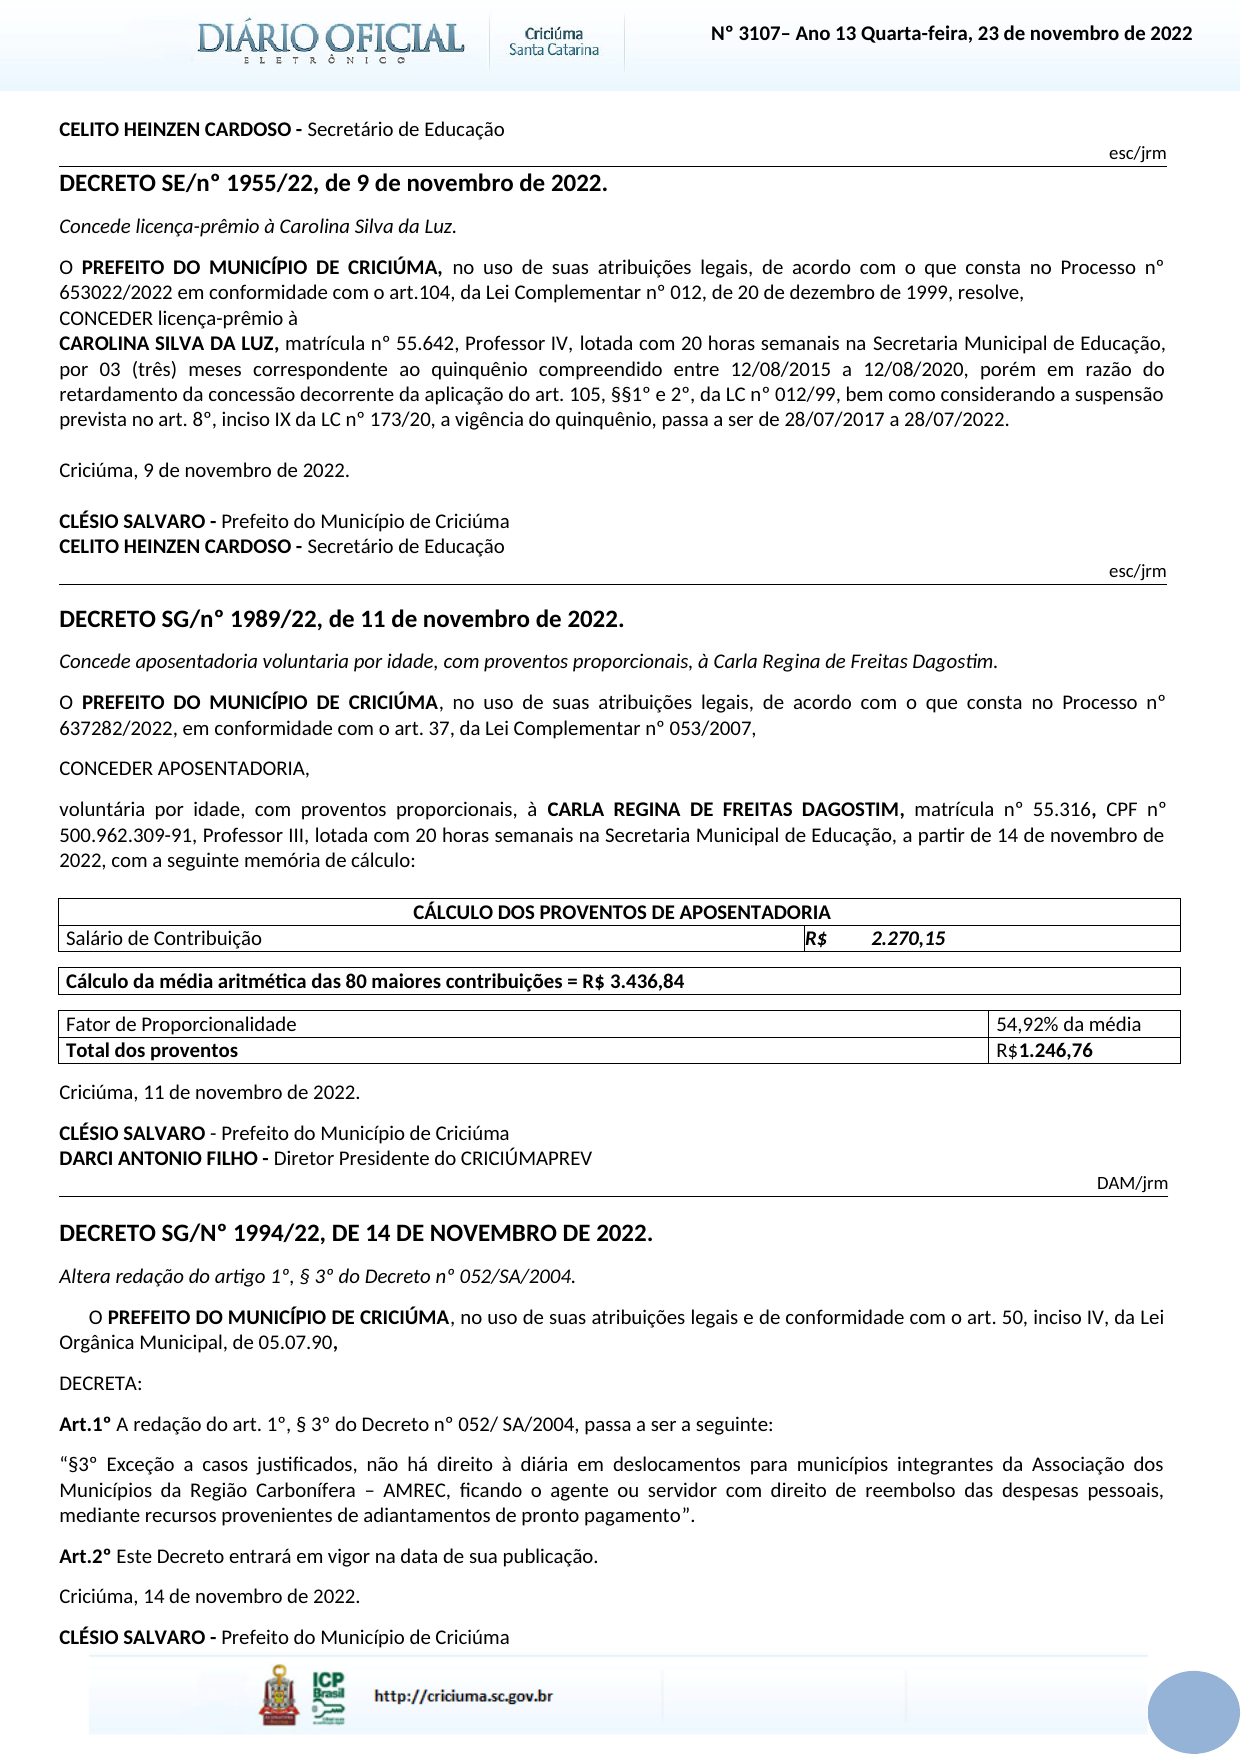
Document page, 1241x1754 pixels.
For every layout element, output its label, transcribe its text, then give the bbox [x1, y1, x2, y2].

text O PREFEITO DO MUNICÍPIO DE CRICIÚMA, no uso de suas atribuições legais, de acordo com o que consta no Processo nº 653022/2022 em conformidade com o art.104, da Lei Complementar nº 012, de 20 de dezembro de 1999, resolve, [59, 254, 1167, 305]
text DECRETO SG/Nº 1994/22, DE 14 DE NOVEMBRO DE 2022. [59, 1217, 1167, 1248]
text Art.1º A redação do art. 1º, § 3º do Decreto nº 052/ SA/2004, passa a ser a seguinte: [59, 1411, 1167, 1436]
table_cell 2.270,15 [864, 926, 1180, 951]
table_header CÁLCULO DOS PROVENTOS DE APOSENTADORIA [59, 899, 1180, 924]
text Art.2º Este Decreto entrará em vigor na data de sua publicação. [59, 1543, 1167, 1568]
text esc/jrm [59, 559, 1167, 584]
table_cell 1.246,76 [1019, 1038, 1180, 1063]
text Concede licença-prêmio à Carolina Silva da Luz. [59, 213, 1167, 239]
text CLÉSIO SALVARO - Prefeito do Município de Criciúma [59, 508, 1167, 534]
text CELITO HEINZEN CARDOSO - Secretário de Educação [59, 534, 1167, 559]
text DECRETO SE/nº 1955/22, de 9 de novembro de 2022. [59, 167, 1167, 198]
text CONCEDER APOSENTADORIA, [59, 756, 1167, 781]
text voluntária por idade, com proventos proporcionais, à CARLA REGINA DE FREITAS DAGOSTIM, matrícula nº 55.316, CPF nº 500.962.309-91, Professor III, lotada com 20 horas semanais na Secretaria Municipal de Educação, a partir de 14 de novembro de 2022, com a seguinte memória de cálculo: [59, 796, 1167, 873]
text CLÉSIO SALVARO - Prefeito do Município de Criciúma [59, 1120, 1240, 1146]
table_cell R$ [989, 1038, 1018, 1063]
text DAM/jrm [59, 1171, 1168, 1196]
text DECRETA: [59, 1370, 1167, 1395]
table_cell Salário de Contribuição [59, 926, 804, 951]
table_cell R$ [805, 926, 864, 951]
text DECRETO SG/nº 1989/22, de 11 de novembro de 2022. [59, 603, 1168, 633]
text Concede aposentadoria voluntaria por idade, com proventos proporcionais, à Carla Regina de Freitas Dagostim. [59, 649, 1168, 674]
text O PREFEITO DO MUNICÍPIO DE CRICIÚMA, no uso de suas atribuições legais, de acordo com o que consta no Processo nº 637282/2022, em conformidade com o art. 37, da Lei Complementar nº 053/2007, [59, 689, 1168, 740]
table_header Fator de Proporcionalidade [59, 1011, 988, 1037]
text CONCEDER licença-prêmio à [59, 305, 1167, 330]
text Criciúma, 14 de novembro de 2022. [59, 1584, 1167, 1609]
text CELITO HEINZEN CARDOSO - Secretário de Educação [59, 116, 1167, 141]
text Criciúma, 9 de novembro de 2022. [59, 457, 1167, 483]
table_cell Total dos proventos [59, 1038, 988, 1063]
text CLÉSIO SALVARO - Prefeito do Município de Criciúma [59, 1624, 1167, 1650]
text “§3º Exceção a casos justificados, não há direito à diária em deslocamentos para municípios integrantes da Associação dos Municípios da Região Carbonífera – AMREC, ficando o agente ou servidor com direito de reembolso das despesas pessoais, mediante recursos provenientes de adiantamentos de pronto pagamento”. [59, 1451, 1167, 1528]
text DARCI ANTONIO FILHO - Diretor Presidente do CRICIÚMAPREV [59, 1146, 1240, 1171]
text Altera redação do artigo 1º, § 3º do Decreto nº 052/SA/2004. [59, 1263, 1167, 1288]
text Criciúma, 11 de novembro de 2022. [59, 1079, 1168, 1105]
text esc/jrm [59, 141, 1167, 166]
text O PREFEITO DO MUNICÍPIO DE CRICIÚMA, no uso de suas atribuições legais e de conformidade com o art. 50, inciso IV, da Lei Orgânica Municipal, de 05.07.90, [59, 1304, 1167, 1355]
table_header 54,92% da média [989, 1011, 1180, 1037]
table_header Cálculo da média aritmética das 80 maiores contribuições = R$ 3.436,84 [59, 968, 1180, 994]
text CAROLINA SILVA DA LUZ, matrícula nº 55.642, Professor IV, lotada com 20 horas semanais na Secretaria Municipal de Educação, por 03 (três) meses correspondente ao quinquênio compreendido entre 12/08/2015 a 12/08/2020, porém em razão do retardamento da concessão decorrente da aplicação do art. 105, §§1º e 2º, da LC nº 012/99, bem como considerando a suspensão prevista no art. 8º, inciso IX da LC nº 173/20, a vigência do quinquênio, passa a ser de 28/07/2017 a 28/07/2022. [59, 330, 1167, 432]
